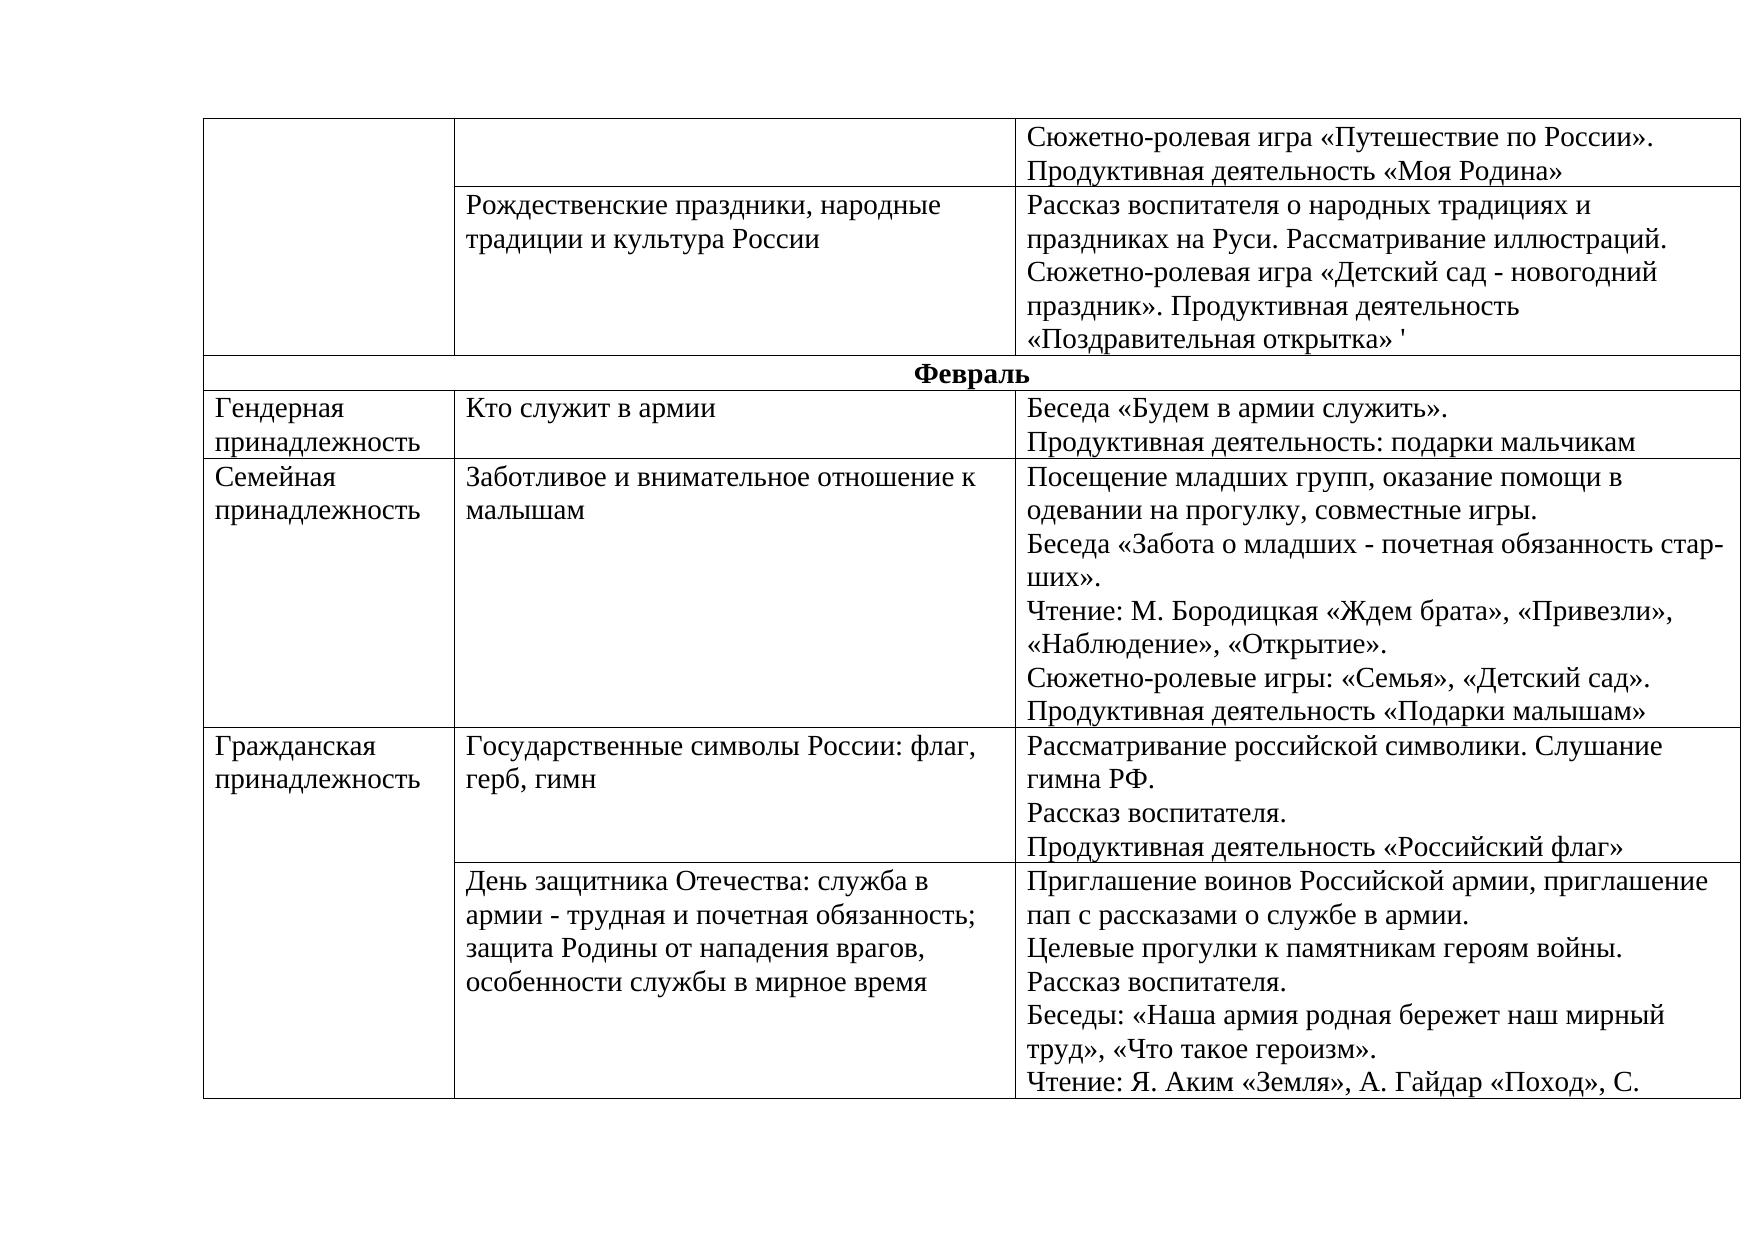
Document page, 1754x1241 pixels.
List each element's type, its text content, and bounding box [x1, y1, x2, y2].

table_cell Рассматривание российской символики. Слушание гимна РФ. Рассказ воспитателя. Продуктивная деятельность «Российский флаг» [1155, 728, 1740, 862]
table_cell Приглашение воинов Российской армии, приглашение пап с рассказами о службе в армии. Целевые прогулки к памятникам героям войны. Рассказ воспитателя. Беседы: «Наша армия родная бережет наш мирный труд», «Что такое героизм». Чтение: Я. Аким «Земля», А. Гайдар «Поход», С. Маршак «Наша армия», С. Михалков «Быль для детей». Слушание военных песен и маршей: А. Филиппенко «Вечный огонь», В. Агапкин «Прощание славянки». Сюжетно-ролевые игры: «Летчики», «Моряки», «Военные учения». Продуктивная деятельность: подарки папам и дедушкам ко Дню защитника Отечества, «Будем в армии служить» [1016, 863, 1740, 1098]
table_cell Рассказ воспитателя о народных традициях и праздниках на Руси. Рассматривание иллюстраций. Сюжетно-ролевая игра «Детский сад - новогодний праздник». Продуктивная деятельность «Поздравительная открытка» ' [1406, 187, 1740, 355]
table_cell Рассматривание иллюстраций разных климатических зон, животных, карты и глобуса. Беседа «Мы живем в России». Чтение: 3. Александрова «Родина», С. Баруздин «Страна, где мы живем», Н. Виноградова «Моя страна Россия», Н. Забила «Наш край», «Север», «Юг», Т. Коти «Родина Россия», Л. Некрасов «Это наша Родина». Слушание песни: В. Баснер, М. Матусовский «С чего начинается Родина?». Сюжетно-ролевая игра «Путешествие по России». Продуктивная деятельность «Моя Родина» [1563, 119, 1740, 186]
table_cell Беседа «Будем в армии служить». Продуктивная деятельность: подарки мальчикам [1448, 391, 1740, 458]
table_cell [455, 119, 1015, 186]
table_cell Рождественские праздники, народные традиции и культура России [455, 187, 1015, 355]
table_cell Февраль [204, 356, 1740, 389]
table_cell Гендерная принадлеж­ность [204, 391, 215, 458]
table_cell Семейная принадлеж­ность [204, 459, 454, 727]
table_cell Заботливое и внима­тельное отношение к малышам [455, 459, 1015, 727]
table_cell Гендерная принадлеж­ность [344, 391, 454, 458]
table_cell День защитника Отечества: служба в армии - трудная и почетная обязанность; защита Родины от нападения врагов, особенности службы в мирное время [455, 863, 1015, 1098]
table_cell Кто служит в армии [455, 391, 1015, 458]
table_cell Гражданская принадлеж­ность [204, 728, 454, 1098]
table_cell Посещение младших групп, оказание помощи в одевании на прогулку, совместные игры. Беседа «Забота о младших - почетная обязанность стар­ших». Чтение: М. Бородицкая «Ждем брата», «Привезли», «Наблюдение», «Открытие». Сюжетно-ролевые игры: «Семья», «Детский сад». Продуктивная деятельность «Подарки малышам» [1016, 459, 1740, 727]
table_cell [204, 119, 454, 355]
table_cell Государственные символы России: флаг, герб, гимн [455, 728, 1015, 862]
